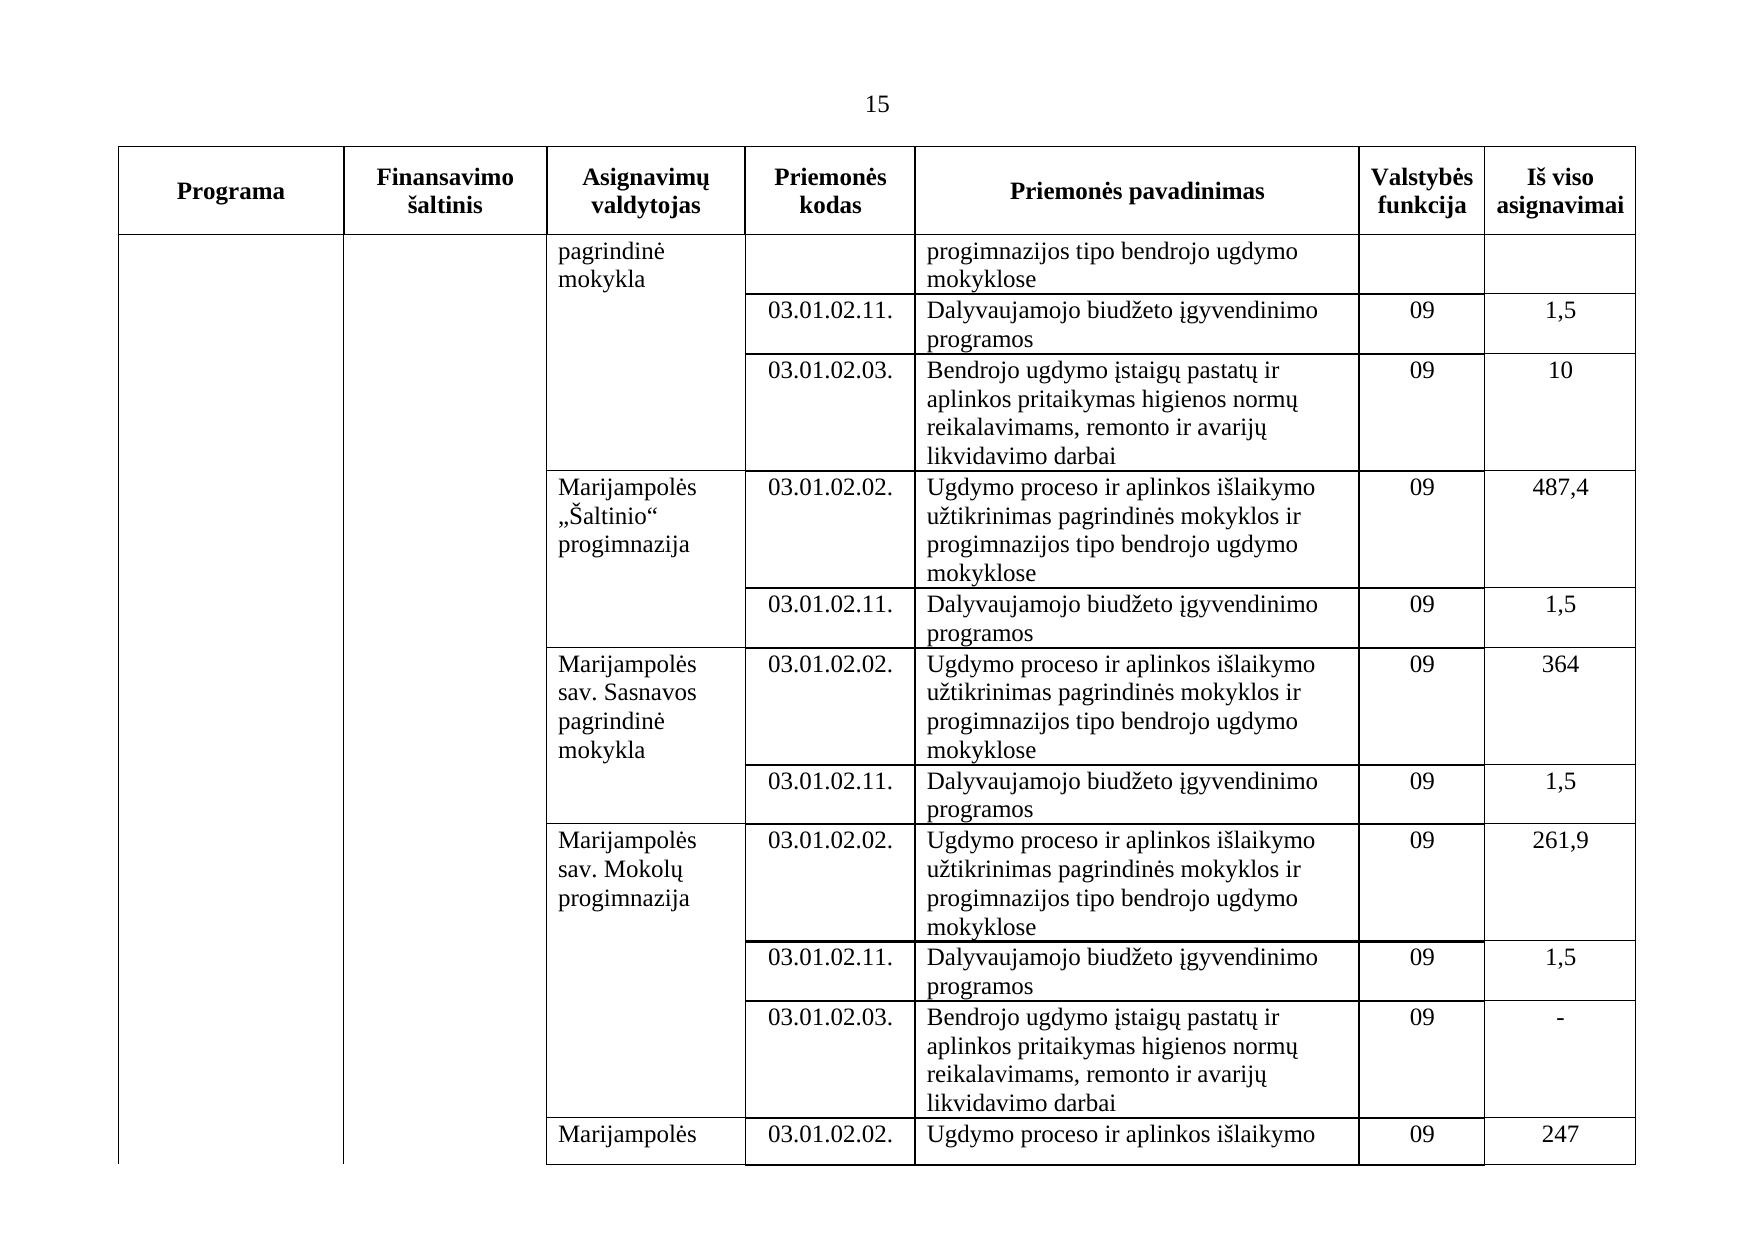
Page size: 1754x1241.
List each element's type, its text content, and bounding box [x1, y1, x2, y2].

table_cell [344, 823, 546, 1164]
table_header Priemonės kodas [746, 147, 914, 234]
table_cell [119, 235, 343, 764]
table_header Asignavimų valdytojas [548, 147, 744, 234]
table_cell 261,9 [1485, 824, 1635, 940]
table_cell - [1485, 1001, 1635, 1117]
table_cell 364 [1485, 648, 1635, 764]
table_cell Dalyvaujamojo biudžeto įgyvendinimo programos [916, 943, 1358, 1000]
table_cell Ugdymo proceso ir aplinkos išlaikymo [916, 1119, 1358, 1164]
table_cell 03.01.02.02. [746, 825, 914, 940]
table_cell Marijampolės [547, 1118, 745, 1164]
table_header Programa [119, 147, 343, 234]
table_cell Ugdymo proceso ir aplinkos išlaikymo užtikrinimas pagrindinės mokyklos ir progimnazijos tipo bendrojo ugdymo mokyklose [916, 472, 1358, 587]
table_header Finansavimo šaltinis [345, 147, 546, 234]
table_cell [344, 764, 546, 823]
table_cell Ugdymo proceso ir aplinkos išlaikymo užtikrinimas pagrindinės mokyklos ir progimnazijos tipo bendrojo ugdymo mokyklose [916, 649, 1358, 764]
table_cell 03.01.02.11. [746, 766, 914, 823]
table_cell [746, 235, 914, 293]
table_cell 09 [1360, 649, 1484, 764]
table_cell 03.01.02.11. [746, 943, 914, 1000]
table_cell 09 [1360, 943, 1484, 1000]
table_cell Dalyvaujamojo biudžeto įgyvendinimo programos [916, 589, 1358, 647]
table_header Valstybės funkcija [1360, 147, 1484, 234]
table_cell 1,5 [1485, 941, 1635, 1000]
table_cell Bendrojo ugdymo įstaigų pastatų ir aplinkos pritaikymas higienos normų reikalavimams, remonto ir avarijų likvidavimo darbai [916, 355, 1358, 470]
table_cell Dalyvaujamojo biudžeto įgyvendinimo programos [916, 766, 1358, 823]
table_cell 1,5 [1485, 294, 1635, 353]
table_cell [1485, 235, 1635, 293]
table_cell progimnazijos tipo bendrojo ugdymo mokyklose [916, 235, 1358, 293]
table_cell [119, 764, 343, 1164]
table_cell Dalyvaujamojo biudžeto įgyvendinimo programos [916, 295, 1358, 353]
table_cell [1360, 235, 1484, 293]
table_cell Marijampolės sav. Mokolų progimnazija [547, 824, 745, 1117]
table_cell 03.01.02.02. [746, 649, 914, 764]
table_cell 03.01.02.03. [746, 355, 914, 470]
table_cell 03.01.02.11. [746, 589, 914, 647]
table_cell 09 [1360, 472, 1484, 587]
table_cell 09 [1360, 1002, 1484, 1117]
table_cell 487,4 [1485, 471, 1635, 587]
table_cell Ugdymo proceso ir aplinkos išlaikymo užtikrinimas pagrindinės mokyklos ir progimnazijos tipo bendrojo ugdymo mokyklose [916, 825, 1358, 940]
table_cell 03.01.02.03. [746, 1002, 914, 1117]
table_cell 03.01.02.11. [746, 295, 914, 353]
table_header Priemonės pavadinimas [916, 147, 1358, 234]
table_cell 09 [1360, 355, 1484, 470]
table_cell 03.01.02.02. [746, 1119, 914, 1164]
table_cell 247 [1485, 1118, 1635, 1164]
table_cell Marijampolės sav. Sasnavos pagrindinė mokykla [547, 648, 745, 823]
table_cell 09 [1360, 766, 1484, 823]
table_cell 09 [1360, 589, 1484, 647]
table_cell 10 [1485, 354, 1635, 470]
table_cell 09 [1360, 1119, 1484, 1164]
table_cell Bendrojo ugdymo įstaigų pastatų ir aplinkos pritaikymas higienos normų reikalavimams, remonto ir avarijų likvidavimo darbai [916, 1002, 1358, 1117]
table_cell 1,5 [1485, 765, 1635, 823]
table_cell 09 [1360, 825, 1484, 940]
table_cell 03.01.02.02. [746, 472, 914, 587]
table_cell pagrindinė mokykla [547, 235, 745, 470]
table_cell [344, 235, 546, 764]
table_cell 09 [1360, 295, 1484, 353]
table_header Iš viso asignavimai [1485, 147, 1635, 234]
table_cell Marijampolės „Šaltinio“ progimnazija [547, 471, 745, 647]
table_cell 1,5 [1485, 588, 1635, 647]
